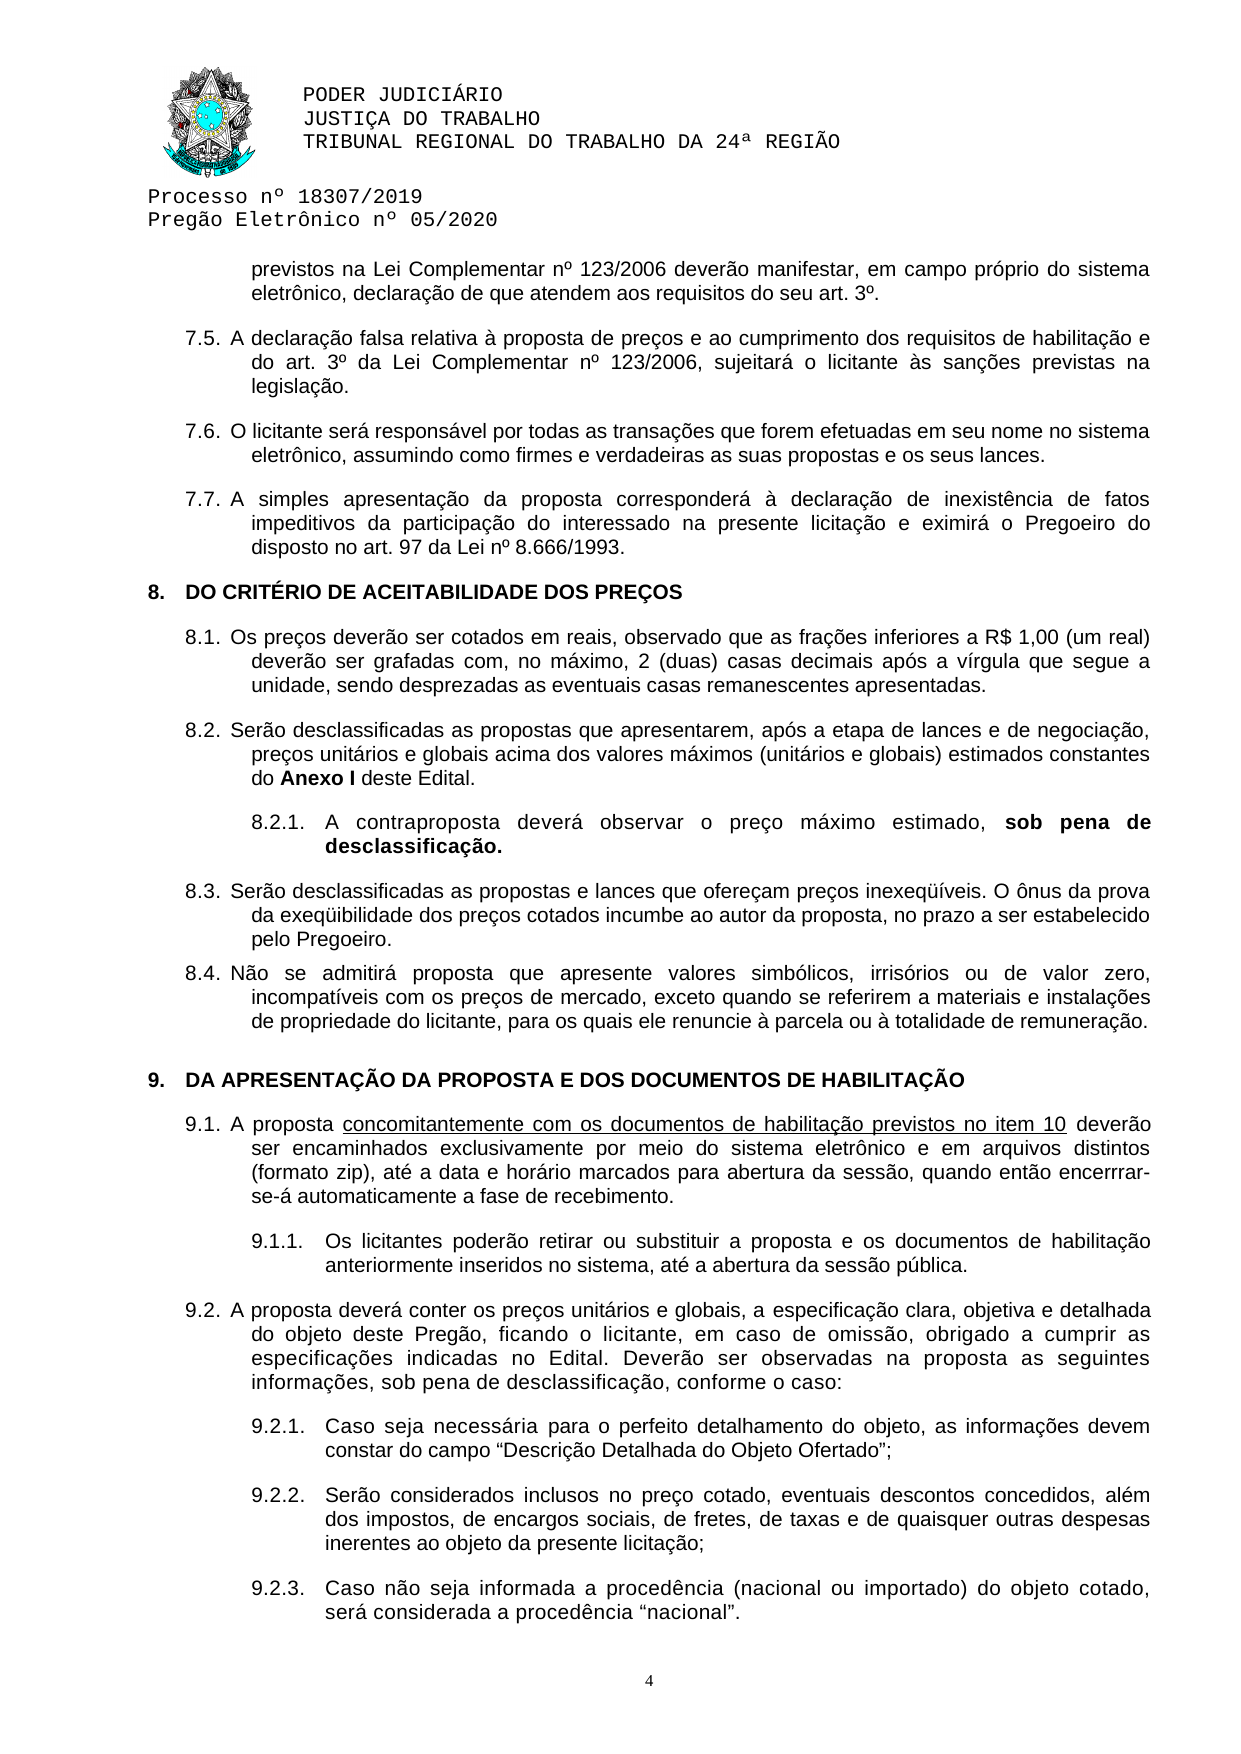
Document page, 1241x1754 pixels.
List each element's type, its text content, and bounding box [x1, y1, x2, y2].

list A contraproposta deverá observar o preço máximo estimado, sob pena de desclassificação. [251, 810, 1152, 858]
list Os preços deverão ser cotados em reais, observado que as frações inferiores a R$ 1,00 (um real) deverão ser grafadas com, no máximo, 2 (duas) casas decimais após a vírgula que segue a unidade, sendo desprezadas as eventuais casas remanescentes apresentadas. [185, 625, 1152, 697]
list DO CRITÉRIO DE ACEITABILIDADE DOS PREÇOS [148, 580, 1152, 604]
list A proposta concomitantemente com os documentos de habilitação previstos no item 10 deverão ser encaminhados exclusivamente por meio do sistema eletrônico e em arquivos distintos (formato zip), até a data e horário marcados para abertura da sessão, quando então encerrrar-se-á automaticamente a fase de recebimento. [185, 1112, 1152, 1208]
list O licitante será responsável por todas as transações que forem efetuadas em seu nome no sistema eletrônico, assumindo como firmes e verdadeiras as suas propostas e os seus lances. [185, 418, 1152, 466]
list A declaração falsa relativa à proposta de preços e ao cumprimento dos requisitos de habilitação e do art. 3º da Lei Complementar nº 123/2006, sujeitará o licitante às sanções previstas na legislação. [185, 326, 1152, 398]
list Os licitantes poderão retirar ou substituir a proposta e os documentos de habilitação anteriormente inseridos no sistema, até a abertura da sessão pública. [251, 1229, 1152, 1277]
list A simples apresentação da proposta corresponderá à declaração de inexistência de fatos impeditivos da participação do interessado na presente licitação e eximirá o Pregoeiro do disposto no art. 97 da Lei nº 8.666/1993. [185, 487, 1152, 559]
list Serão desclassificadas as propostas que apresentarem, após a etapa de lances e de negociação, preços unitários e globais acima dos valores máximos (unitários e globais) estimados constantes do Anexo I deste Edital. [185, 717, 1152, 789]
list A proposta deverá conter os preços unitários e globais, a especificação clara, objetiva e detalhada do objeto deste Pregão, ficando o licitante, em caso de omissão, obrigado a cumprir as especificações indicadas no Edital. Deverão ser observadas na proposta as seguintes informações, sob pena de desclassificação, conforme o caso: [185, 1298, 1152, 1393]
list Caso não seja informada a procedência (nacional ou importado) do objeto cotado, será considerada a procedência “nacional”. [251, 1576, 1152, 1624]
list Serão desclassificadas as propostas e lances que ofereçam preços inexeqüíveis. O ônus da prova da exeqüibilidade dos preços cotados incumbe ao autor da proposta, no prazo a ser estabelecido pelo Pregoeiro. [185, 879, 1152, 951]
list Caso seja necessária para o perfeito detalhamento do objeto, as informações devem constar do campo “Descrição Detalhada do Objeto Ofertado”; [251, 1414, 1152, 1462]
list Serão considerados inclusos no preço cotado, eventuais descontos concedidos, além dos impostos, de encargos sociais, de fretes, de taxas e de quaisquer outras despesas inerentes ao objeto da presente licitação; [251, 1483, 1152, 1555]
list DA APRESENTAÇÃO DA PROPOSTA E DOS DOCUMENTOS DE HABILITAÇÃO [148, 1067, 1152, 1091]
list previstos na Lei Complementar nº 123/2006 deverão manifestar, em campo próprio do sistema eletrônico, declaração de que atendem aos requisitos do seu art. 3º. [185, 257, 1152, 305]
list Não se admitirá proposta que apresente valores simbólicos, irrisórios ou de valor zero, incompatíveis com os preços de mercado, exceto quando se referirem a materiais e instalações de propriedade do licitante, para os quais ele renuncie à parcela ou à totalidade de remuneração. [185, 961, 1152, 1033]
picture [162, 66, 257, 178]
